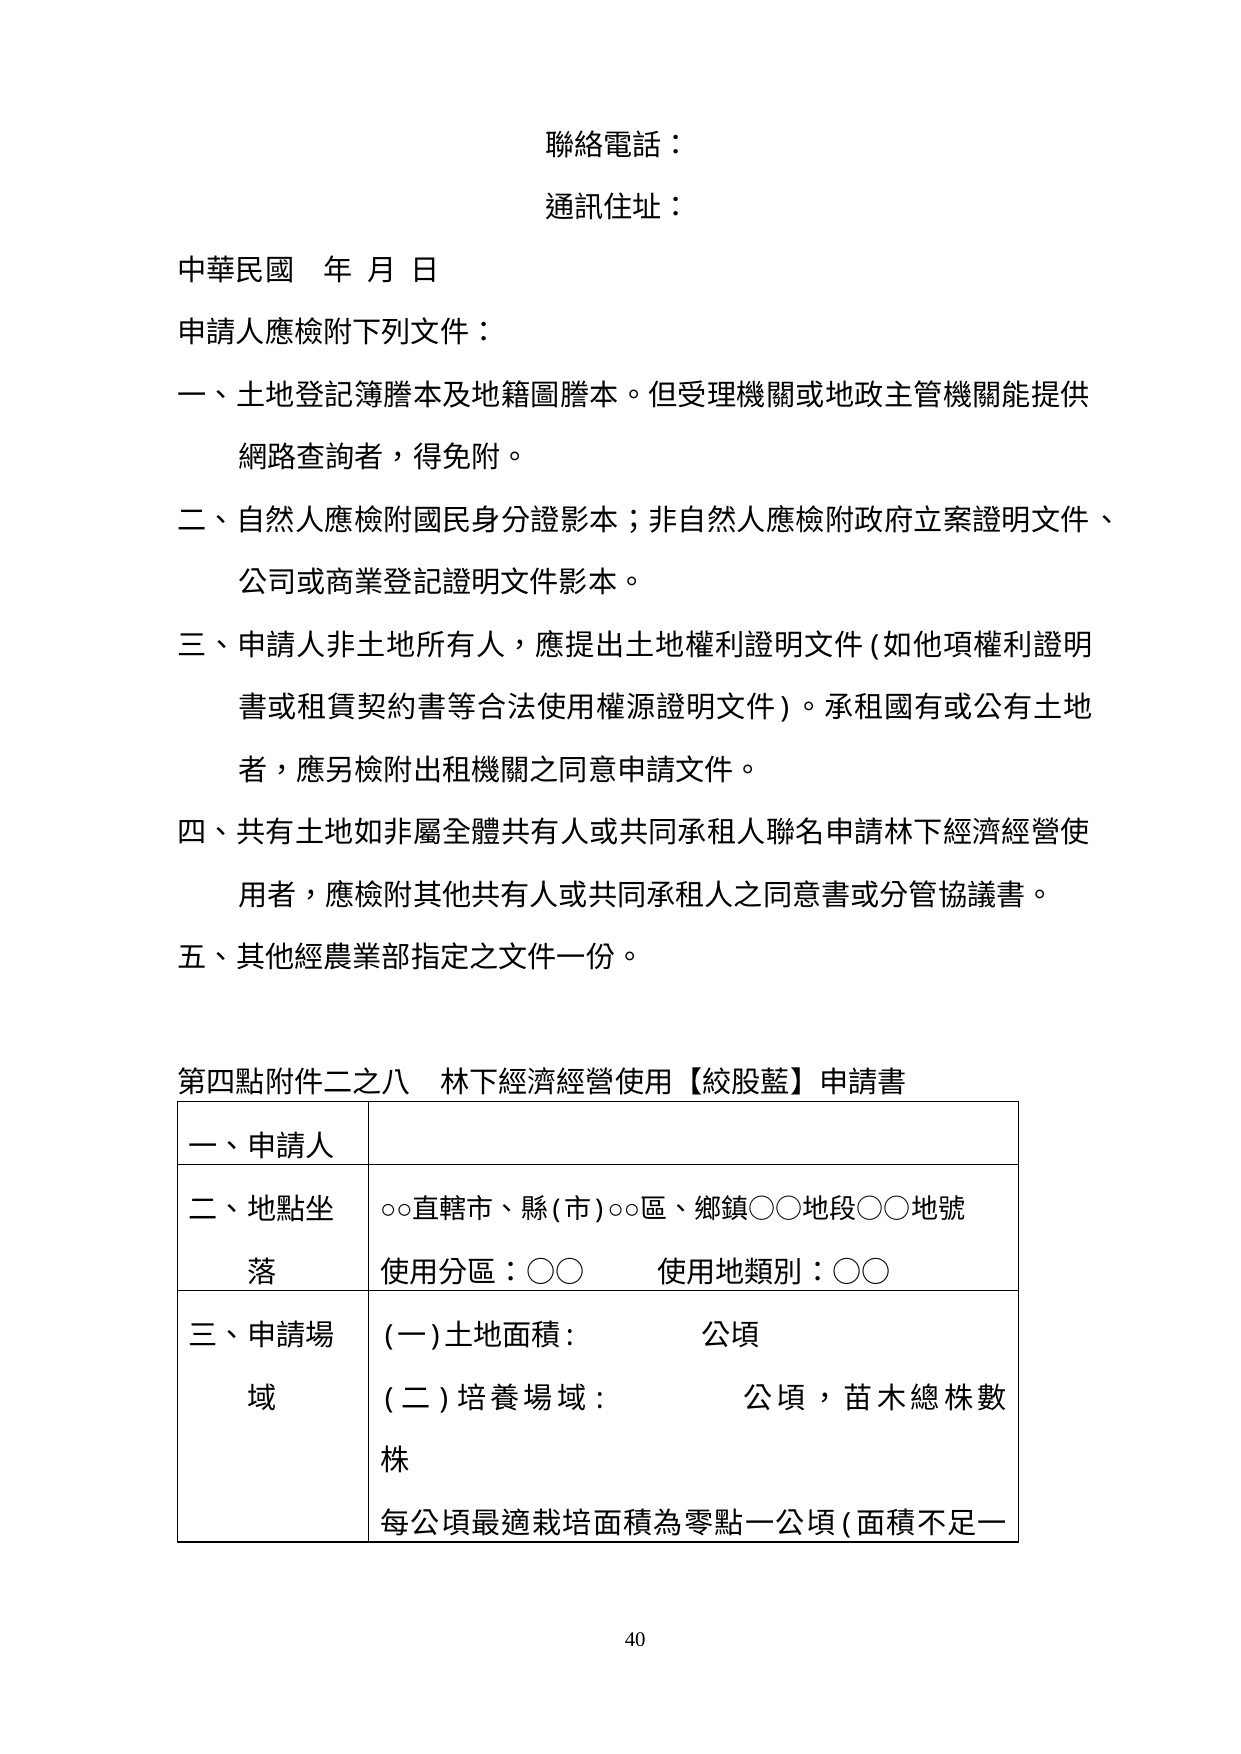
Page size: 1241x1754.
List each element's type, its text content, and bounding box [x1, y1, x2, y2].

text 一、土地登記簿謄本及地籍圖謄本。但受理機關或地政主管機關能提供網路查詢者，得免附。 [177, 351, 1092, 476]
text 通訊住址： [177, 163, 1092, 226]
text 聯絡電話： [177, 101, 1092, 163]
table_header 一、申請人 [178, 1102, 368, 1164]
table_cell 三、申請場域 [178, 1291, 368, 1541]
table_cell ○○直轄市、縣(市)○○區、鄉鎮○○地段○○地號 使用分區：○○ 使用地類別：○○ [369, 1165, 1018, 1290]
table_header [369, 1102, 1018, 1164]
table_cell (一)土地面積: 公頃 (二)培養場域: 公頃，苗木總株數 株 每公頃最適栽培面積為零點一公頃(面積不足一 [369, 1291, 1018, 1541]
text 二、自然人應檢附國民身分證影本；非自然人應檢附政府立案證明文件、公司或商業登記證明文件影本。 [177, 476, 1092, 601]
text 中華民國 年 月 日 [177, 226, 1092, 288]
text 四、共有土地如非屬全體共有人或共同承租人聯名申請林下經濟經營使用者，應檢附其他共有人或共同承租人之同意書或分管協議書。 [177, 788, 1092, 913]
text 三、申請人非土地所有人，應提出土地權利證明文件(如他項權利證明書或租賃契約書等合法使用權源證明文件)。承租國有或公有土地者，應另檢附出租機關之同意申請文件。 [177, 601, 1092, 788]
text 申請人應檢附下列文件： [177, 288, 1092, 351]
text 第四點附件二之八 林下經濟經營使用【絞股藍】申請書 [177, 1038, 1092, 1101]
table_cell 二、地點坐落 [178, 1165, 368, 1290]
text 五、其他經農業部指定之文件一份。 [177, 913, 1092, 976]
